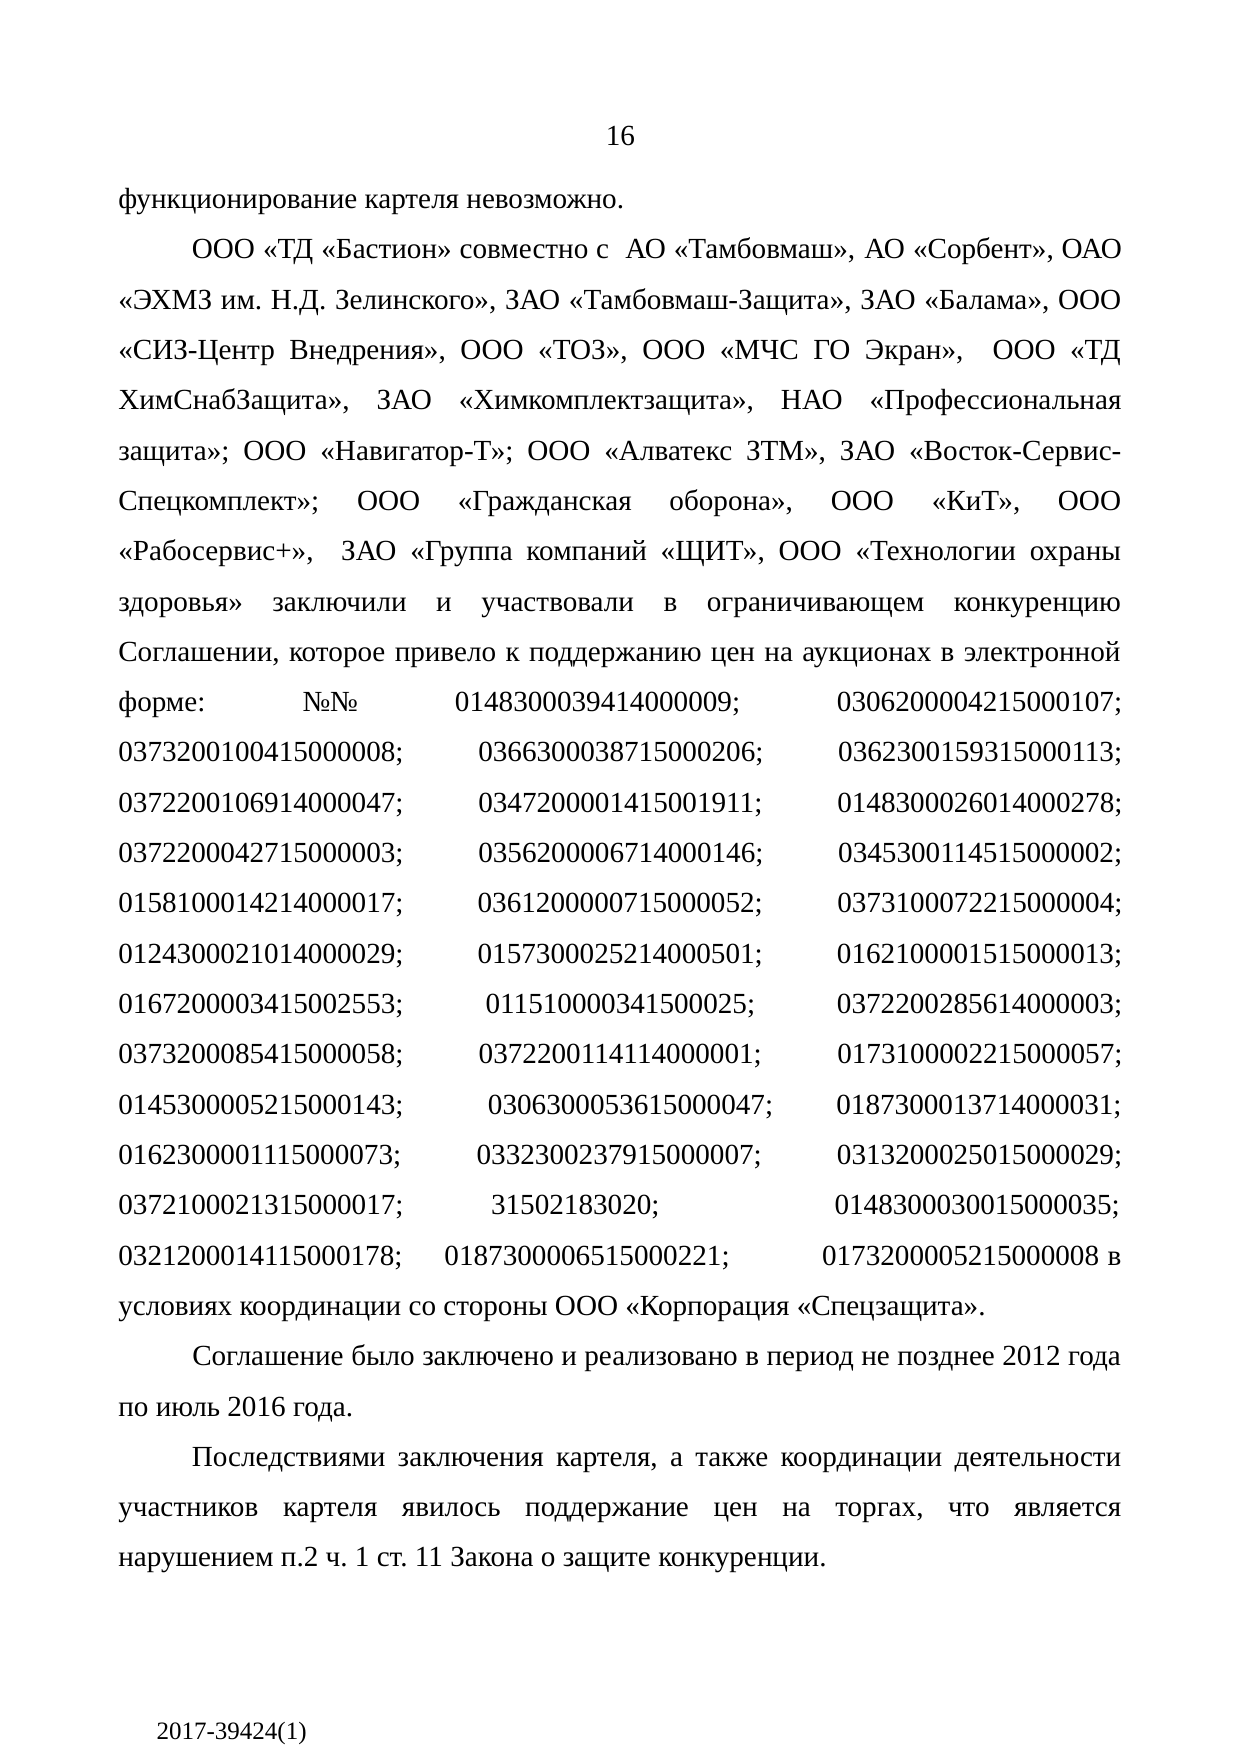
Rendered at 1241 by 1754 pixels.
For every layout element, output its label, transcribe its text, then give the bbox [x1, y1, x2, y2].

text ООО «ТД «Бастион» совместно с АО «Тамбовмаш», АО «Сорбент», ОАО «ЭХМЗ им. Н.Д. Зелинского», ЗАО «Тамбовмаш-Защита», ЗАО «Балама», ООО «СИЗ-Центр Внедрения», ООО «ТОЗ», ООО «МЧС ГО Экран», ООО «ТД ХимСнабЗащита», ЗАО «Химкомплектзащита», НАО «Профессиональная защита»; ООО «Навигатор-Т»; ООО «Алватекс ЗТМ», ЗАО «Восток-Сервис-Спецкомплект»; ООО «Гражданская оборона», ООО «КиТ», ООО «Рабосервис+», ЗАО «Группа компаний «ЩИТ», ООО «Технологии охраны здоровья» заключили и участвовали в ограничивающем конкуренцию Соглашении, которое привело к поддержанию цен на аукционах в электронной форме: №№ 0148300039414000009; 0306200004215000107; 0373200100415000008; 0366300038715000206; 0362300159315000113; 0372200106914000047; 0347200001415001911; 0148300026014000278; 0372200042715000003; 0356200006714000146; 0345300114515000002; 0158100014214000017; 0361200000715000052; 0373100072215000004; 0124300021014000029; 0157300025214000501; 0162100001515000013; 0167200003415002553; 011510000341500025; 0372200285614000003; 0373200085415000058; 0372200114114000001; 0173100002215000057; 0145300005215000143; 0306300053615000047; 0187300013714000031; 0162300001115000073; 0332300237915000007; 0313200025015000029; 0372100021315000017; 31502183020; 0148300030015000035; 0321200014115000178; 0187300006515000221; 0173200005215000008 в условиях координации со стороны ООО «Корпорация «Спецзащита». [118, 231, 1122, 1322]
text Соглашение было заключено и реализовано в период не позднее 2012 года по июль 2016 года. [118, 1338, 1122, 1422]
text функционирование картеля невозможно. [118, 181, 1122, 215]
text Последствиями заключения картеля, а также координации деятельности участников картеля явилось поддержание цен на торгах, что является нарушением п.2 ч. 1 ст. 11 Закона о защите конкуренции. [118, 1439, 1122, 1573]
